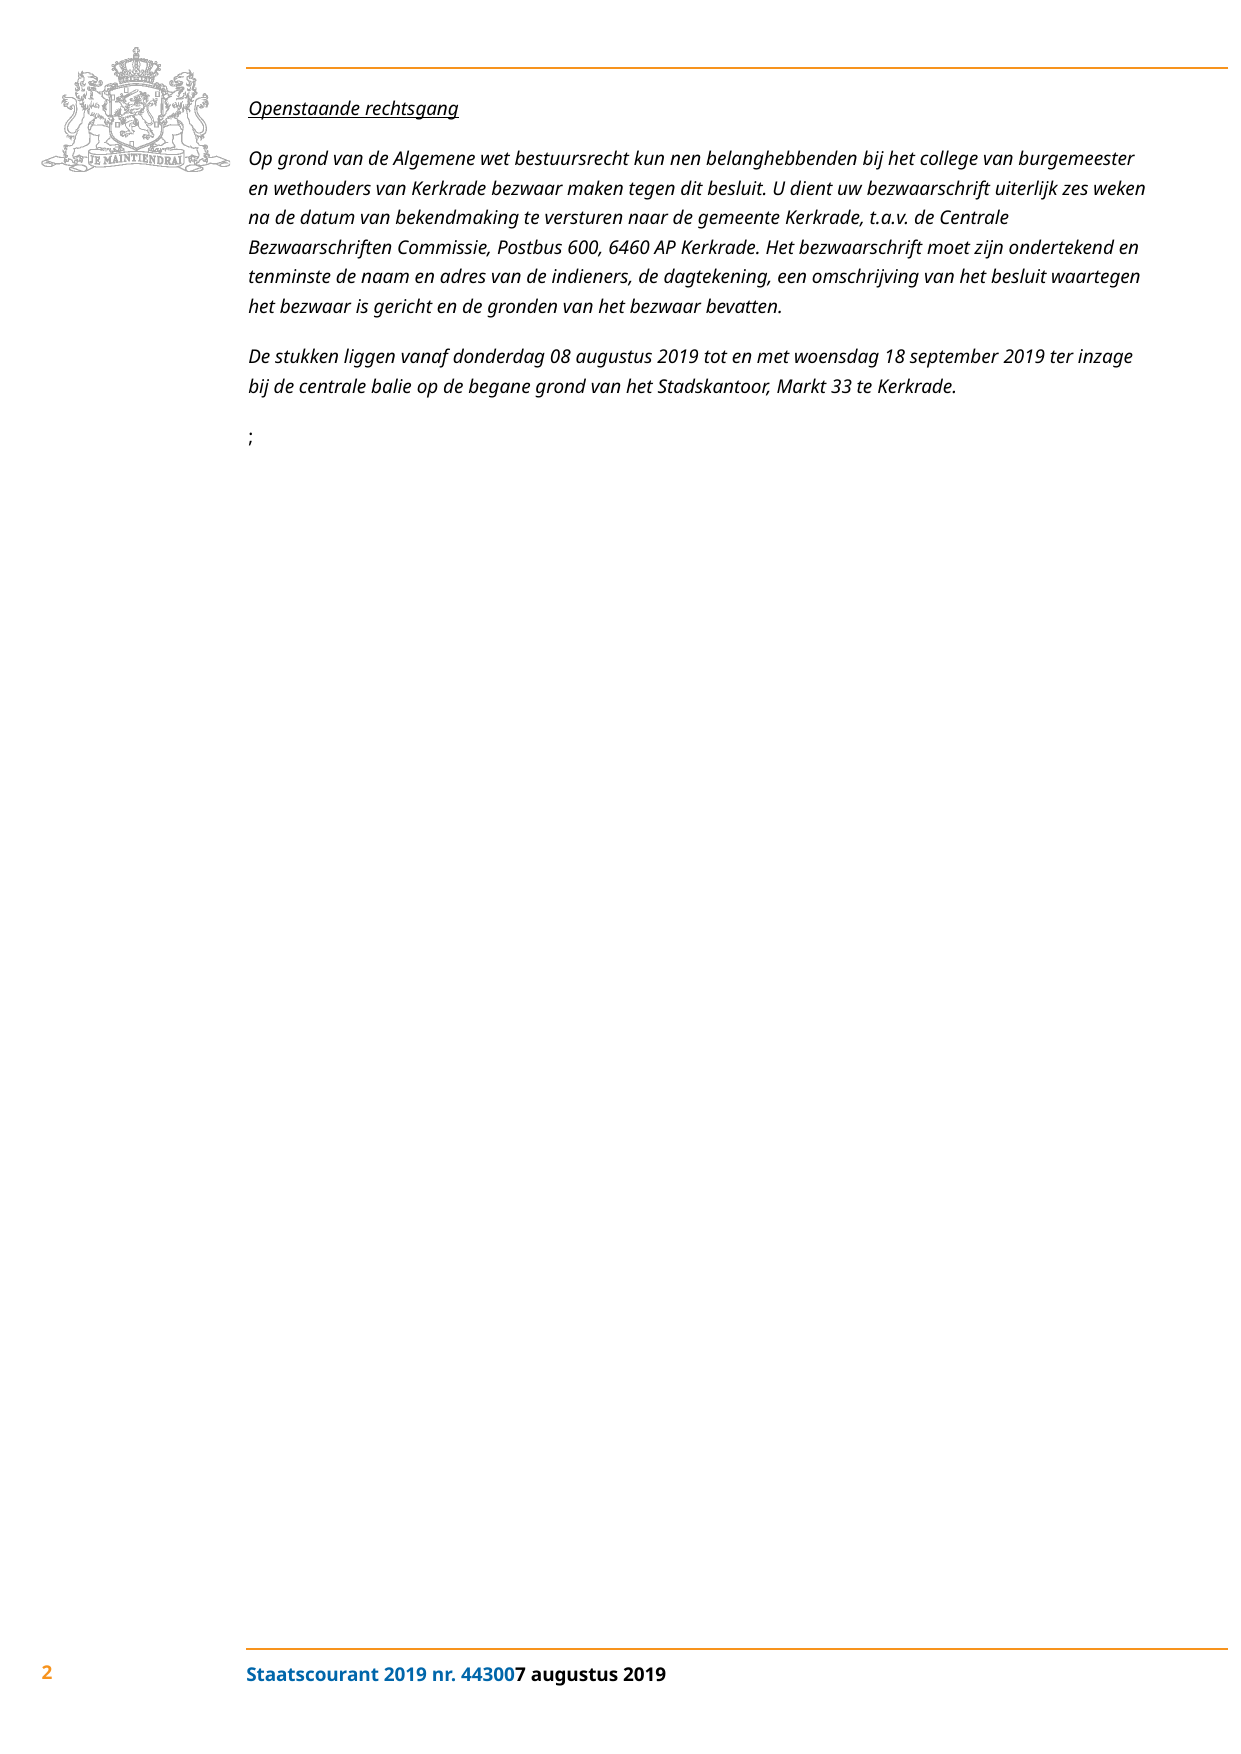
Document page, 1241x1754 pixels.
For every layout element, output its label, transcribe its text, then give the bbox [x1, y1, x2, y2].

text De stukken liggen vanaf donderdag 08 augustus 2019 tot en met woensdag 18 september 2019 ter inzage bij de centrale balie op de begane grond van het Stadskantoor, Markt 33 te Kerkrade. [248, 343, 1152, 399]
text ; [248, 423, 1152, 449]
picture [41, 47, 231, 172]
text Op grond van de Algemene wet bestuursrecht kun nen belanghebbenden bij het college van burgemeester en wethouders van Kerkrade bezwaar maken tegen dit besluit. U dient uw bezwaarschrift uiterlijk zes weken na de datum van bekendmaking te versturen naar de gemeente Kerkrade, t.a.v. de Centrale Bezwaarschriften Commissie, Postbus 600, 6460 AP Kerkrade. Het bezwaarschrift moet zijn ondertekend en tenminste de naam en adres van de indieners, de dagtekening, een omschrijving van het besluit waartegen het bezwaar is gericht en de gronden van het bezwaar bevatten. [248, 145, 1152, 319]
text Openstaande rechtsgang [248, 95, 1152, 121]
